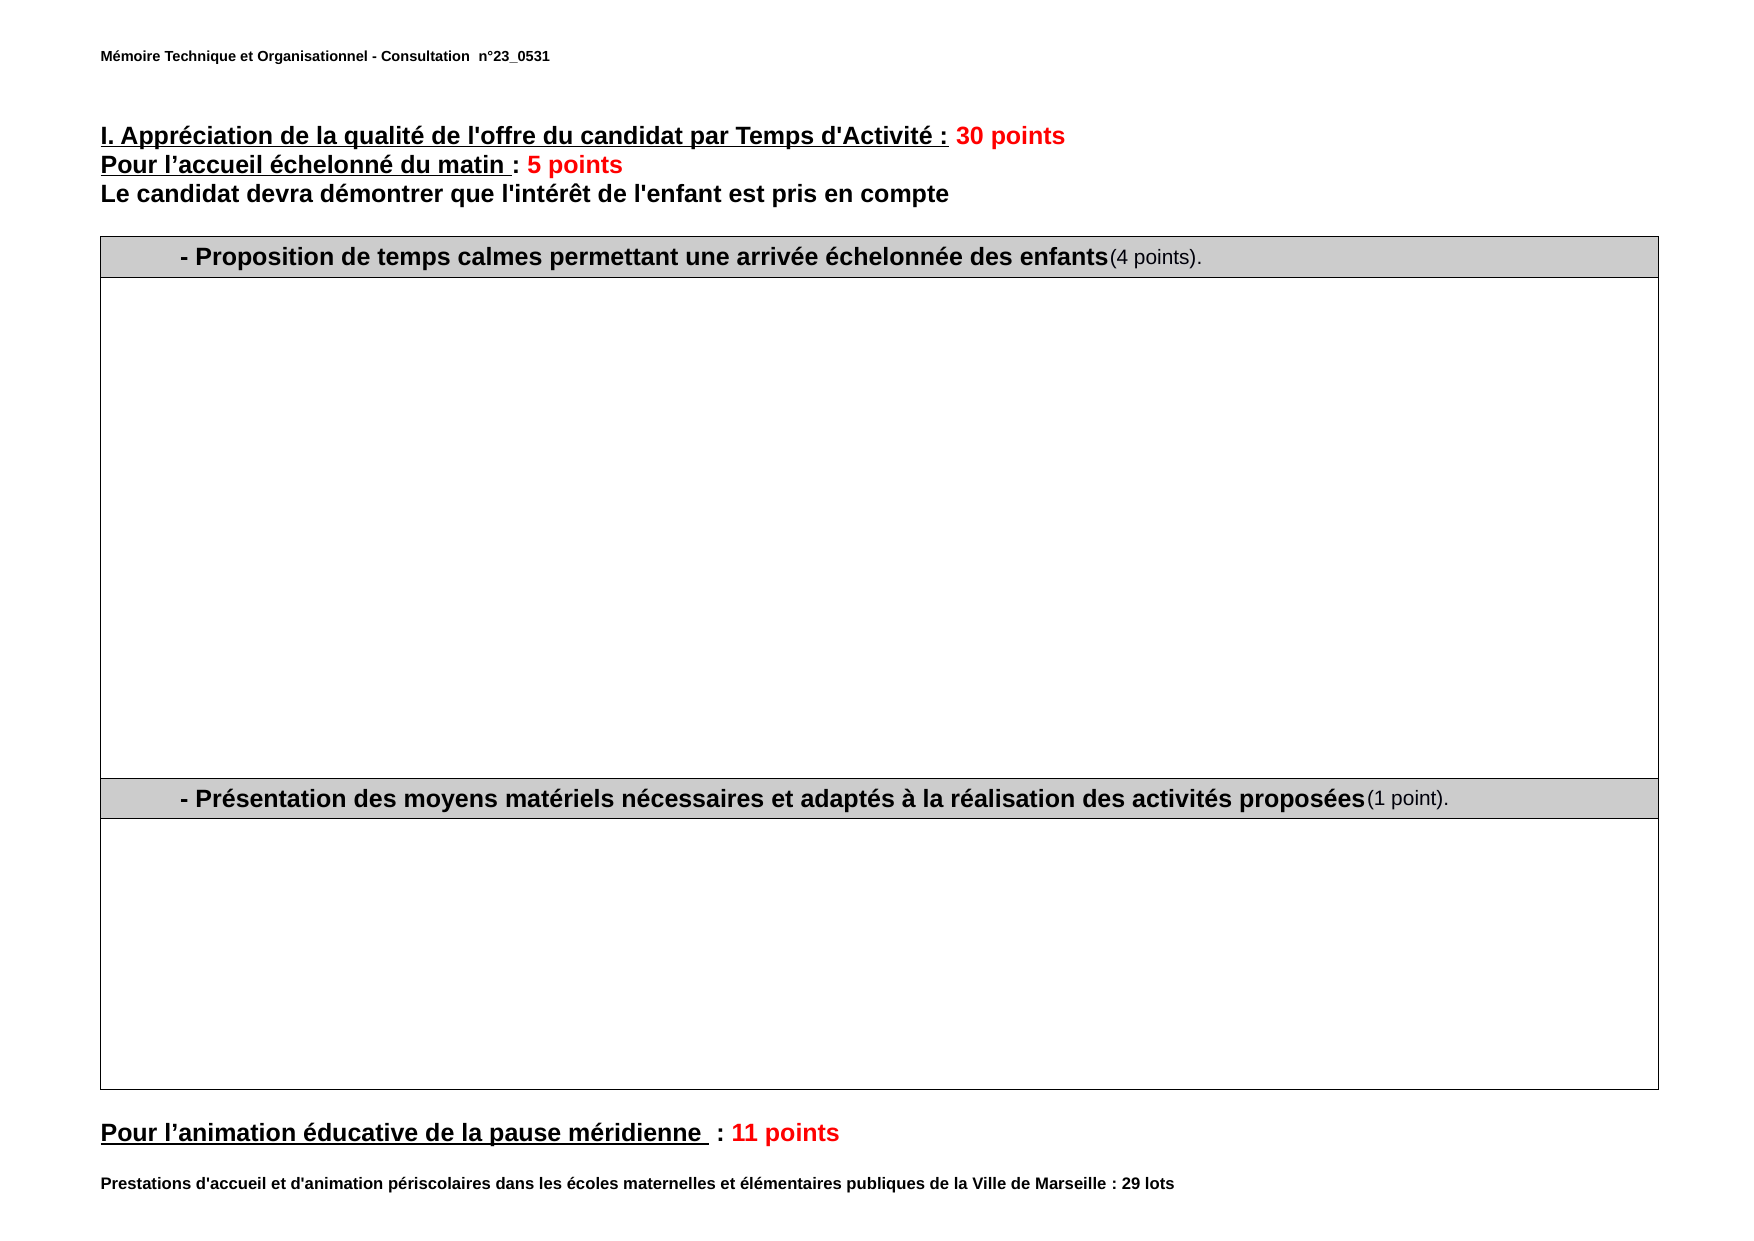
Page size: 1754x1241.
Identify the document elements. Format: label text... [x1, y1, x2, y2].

table_cell [101, 278, 1658, 778]
table_cell - Présentation des moyens matériels nécessaires et adaptés à la réalisation des activités proposées(1 point). [101, 779, 1658, 818]
table_cell [101, 819, 1658, 1089]
text Le candidat devra démontrer que l'intérêt de l'enfant est pris en compte [100, 179, 1653, 207]
text Pour l’accueil échelonné du matin : 5 points [100, 150, 1653, 179]
table_header - Proposition de temps calmes permettant une arrivée échelonnée des enfants(4 points). [101, 237, 1658, 277]
text I. Appréciation de la qualité de l'offre du candidat par Temps d'Activité : 30 points [100, 121, 1653, 150]
text Pour l’animation éducative de la pause méridienne : 11 points [100, 1118, 1653, 1147]
